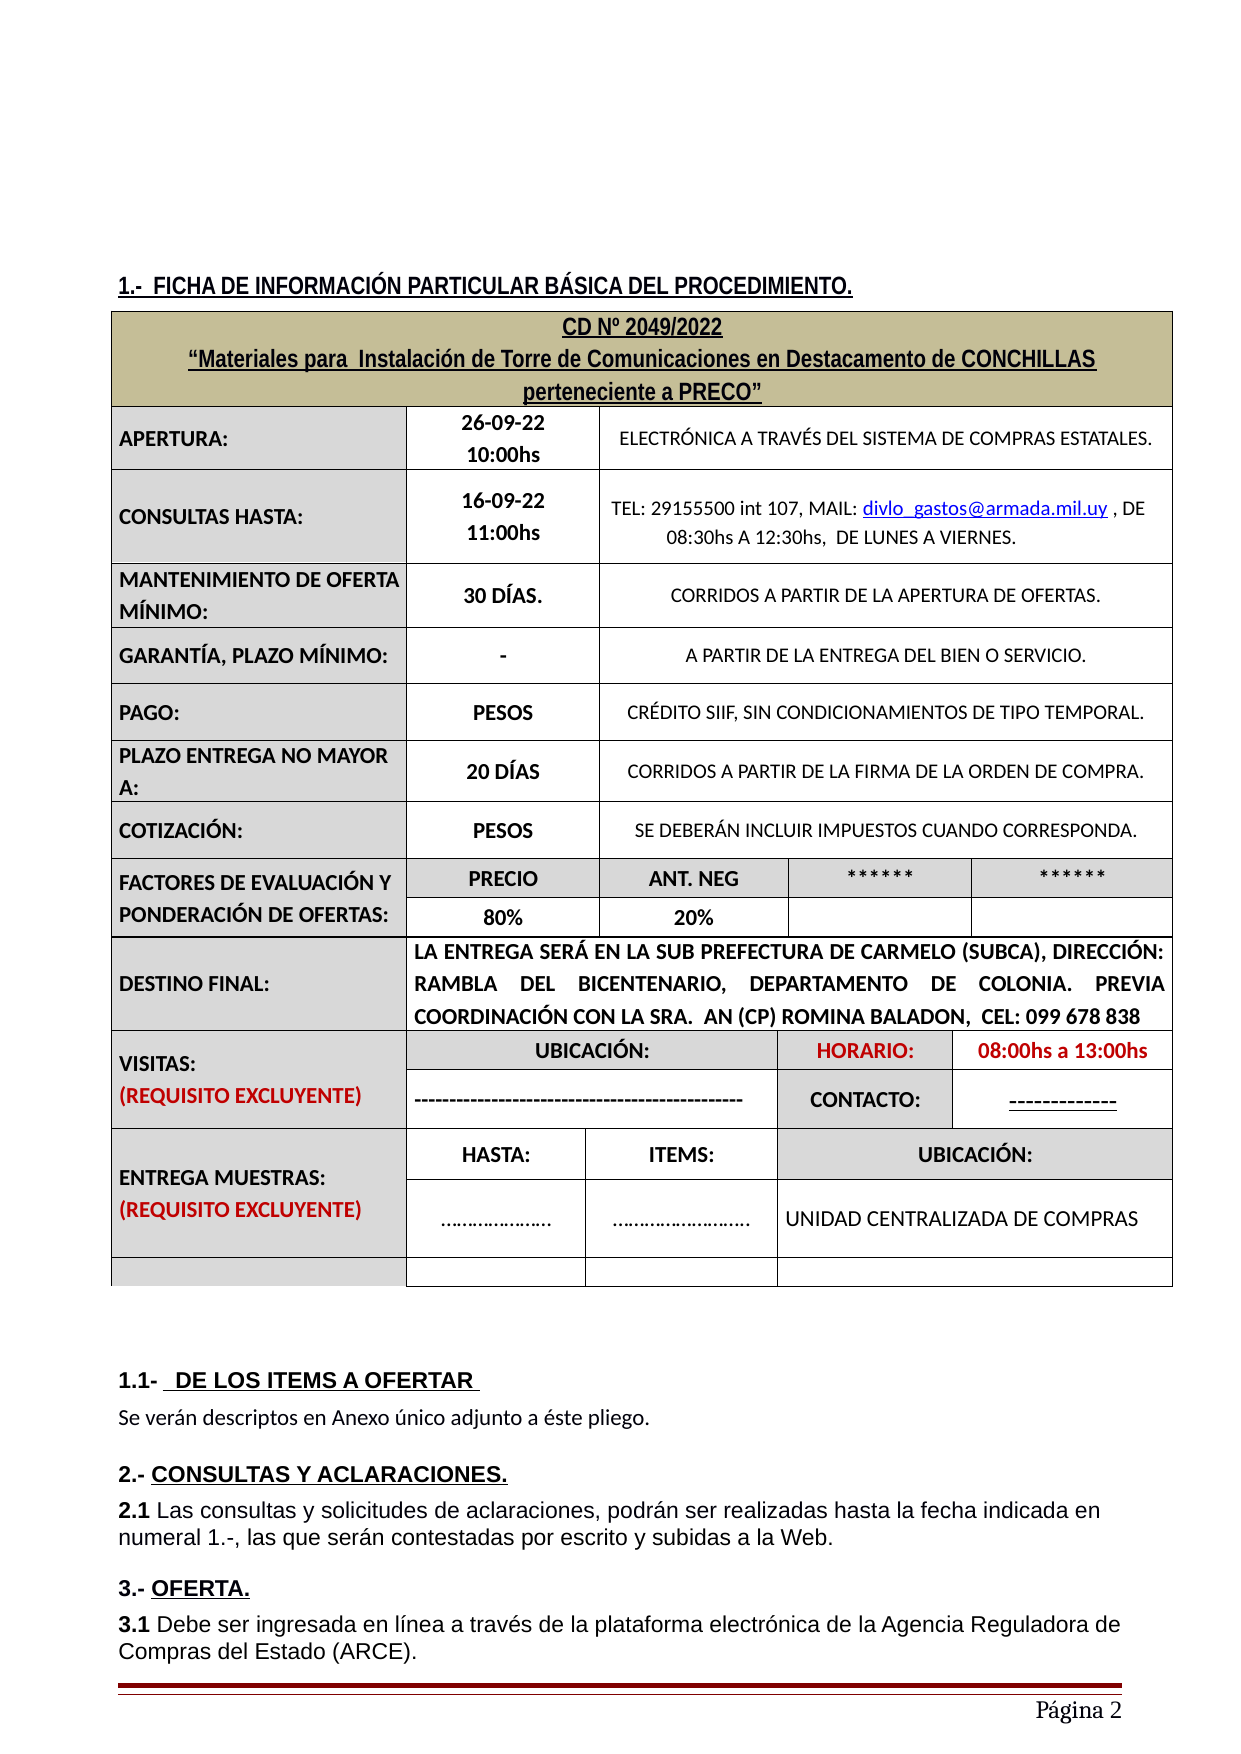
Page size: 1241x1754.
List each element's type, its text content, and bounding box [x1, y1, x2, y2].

table_cell GARANTÍA, PLAZO MÍNIMO: [112, 628, 406, 683]
table_cell …………………….. [586, 1180, 777, 1257]
table_cell ANT. NEG [600, 859, 788, 897]
table_cell - [407, 628, 599, 683]
text 3.1 Debe ser ingresada en línea a través de la plataforma electrónica de la Agencia Reguladora de Compras del Estado (ARCE). [118, 1611, 1122, 1664]
table_cell ELECTRÓNICA A TRAVÉS DEL SISTEMA DE COMPRAS ESTATALES. [600, 407, 1172, 469]
table_cell PESOS [407, 684, 599, 740]
table_cell [586, 1258, 777, 1286]
table_cell ENTREGA MUESTRAS: (REQUISITO EXCLUYENTE) [112, 1129, 406, 1257]
table_cell 20 DÍAS [407, 741, 599, 801]
table_cell 08:00hs a 13:00hs [953, 1031, 1172, 1069]
table_cell UNIDAD CENTRALIZADA DE COMPRAS [778, 1180, 1172, 1257]
table_cell 20% [600, 898, 788, 936]
table_header CD Nº 2049/2022 “Materiales para Instalación de Torre de Comunicaciones en Destacamento de CONCHILLAS perteneciente a PRECO” [112, 312, 1172, 406]
subtitle 3.- OFERTA. [118, 1575, 1122, 1601]
text 2.1 Las consultas y solicitudes de aclaraciones, podrán ser realizadas hasta la fecha indicada en numeral 1.-, las que serán contestadas por escrito y subidas a la Web. [118, 1497, 1122, 1550]
table_cell PLAZO ENTREGA NO MAYOR A: [112, 741, 406, 801]
table_cell CORRIDOS A PARTIR DE LA FIRMA DE LA ORDEN DE COMPRA. [600, 741, 1172, 801]
table_cell A PARTIR DE LA ENTREGA DEL BIEN O SERVICIO. [600, 628, 1172, 683]
table_cell UBICACIÓN: [778, 1129, 1172, 1179]
text Se verán descriptos en Anexo único adjunto a éste pliego. [118, 1403, 1122, 1432]
table_cell ****** [972, 859, 1172, 897]
table_cell PAGO: [112, 684, 406, 740]
table_cell TEL: 29155500 int 107, MAIL: divlo_gastos@armada.mil.uy , DE 08:30hs A 12:30hs, DE LUNES A VIERNES. [600, 470, 1172, 562]
table_cell 30 DÍAS. [407, 564, 599, 627]
table_cell COTIZACIÓN: [112, 802, 406, 858]
table_cell [789, 898, 971, 936]
table_cell MANTENIMIENTO DE OFERTA MÍNIMO: [112, 564, 406, 627]
table_cell CORRIDOS A PARTIR DE LA APERTURA DE OFERTAS. [600, 564, 1172, 627]
table_cell 26-09-22 10:00hs [407, 407, 599, 469]
table_cell HASTA: [407, 1129, 585, 1179]
table_cell CRÉDITO SIIF, SIN CONDICIONAMIENTOS DE TIPO TEMPORAL. [600, 684, 1172, 740]
table_cell [778, 1258, 1172, 1286]
subtitle DE LOS ITEMS A OFERTAR [118, 1367, 1122, 1393]
table_cell APERTURA: [112, 407, 406, 469]
table_cell 16-09-22 11:00hs [407, 470, 599, 562]
table_cell 80% [407, 898, 599, 936]
subtitle 1.- FICHA DE INFORMACIÓN PARTICULAR BÁSICA DEL PROCEDIMIENTO. [118, 271, 1122, 300]
table_cell PESOS [407, 802, 599, 858]
table_cell SE DEBERÁN INCLUIR IMPUESTOS CUANDO CORRESPONDA. [600, 802, 1172, 858]
table_cell [972, 898, 1172, 936]
table_cell PRECIO [407, 859, 599, 897]
table_cell [112, 1258, 406, 1286]
table_cell ………………… [407, 1180, 585, 1257]
table_cell [407, 1258, 585, 1286]
table_cell ITEMS: [586, 1129, 777, 1179]
subtitle 2.- CONSULTAS Y ACLARACIONES. [118, 1461, 1122, 1487]
table_cell VISITAS: (REQUISITO EXCLUYENTE) [112, 1031, 406, 1128]
table_cell CONTACTO: [778, 1070, 952, 1128]
table_cell UBICACIÓN: [407, 1031, 777, 1069]
table_cell ****** [789, 859, 971, 897]
table_cell ------------- [953, 1070, 1172, 1128]
table_cell ----------------------------------------------- [407, 1070, 777, 1128]
table_cell FACTORES DE EVALUACIÓN Y PONDERACIÓN DE OFERTAS: [112, 859, 406, 936]
table_cell HORARIO: [778, 1031, 952, 1069]
table_cell CONSULTAS HASTA: [112, 470, 406, 562]
table_cell LA ENTREGA SERÁ EN LA SUB PREFECTURA DE CARMELO (SUBCA), DIRECCIÓN: RAMBLA DEL BICENTENARIO, DEPARTAMENTO DE COLONIA. PREVIA COORDINACIÓN CON LA SRA. AN (CP) ROMINA BALADON, CEL: 099 678 838 [407, 938, 1172, 1030]
table_cell DESTINO FINAL: [112, 938, 406, 1030]
